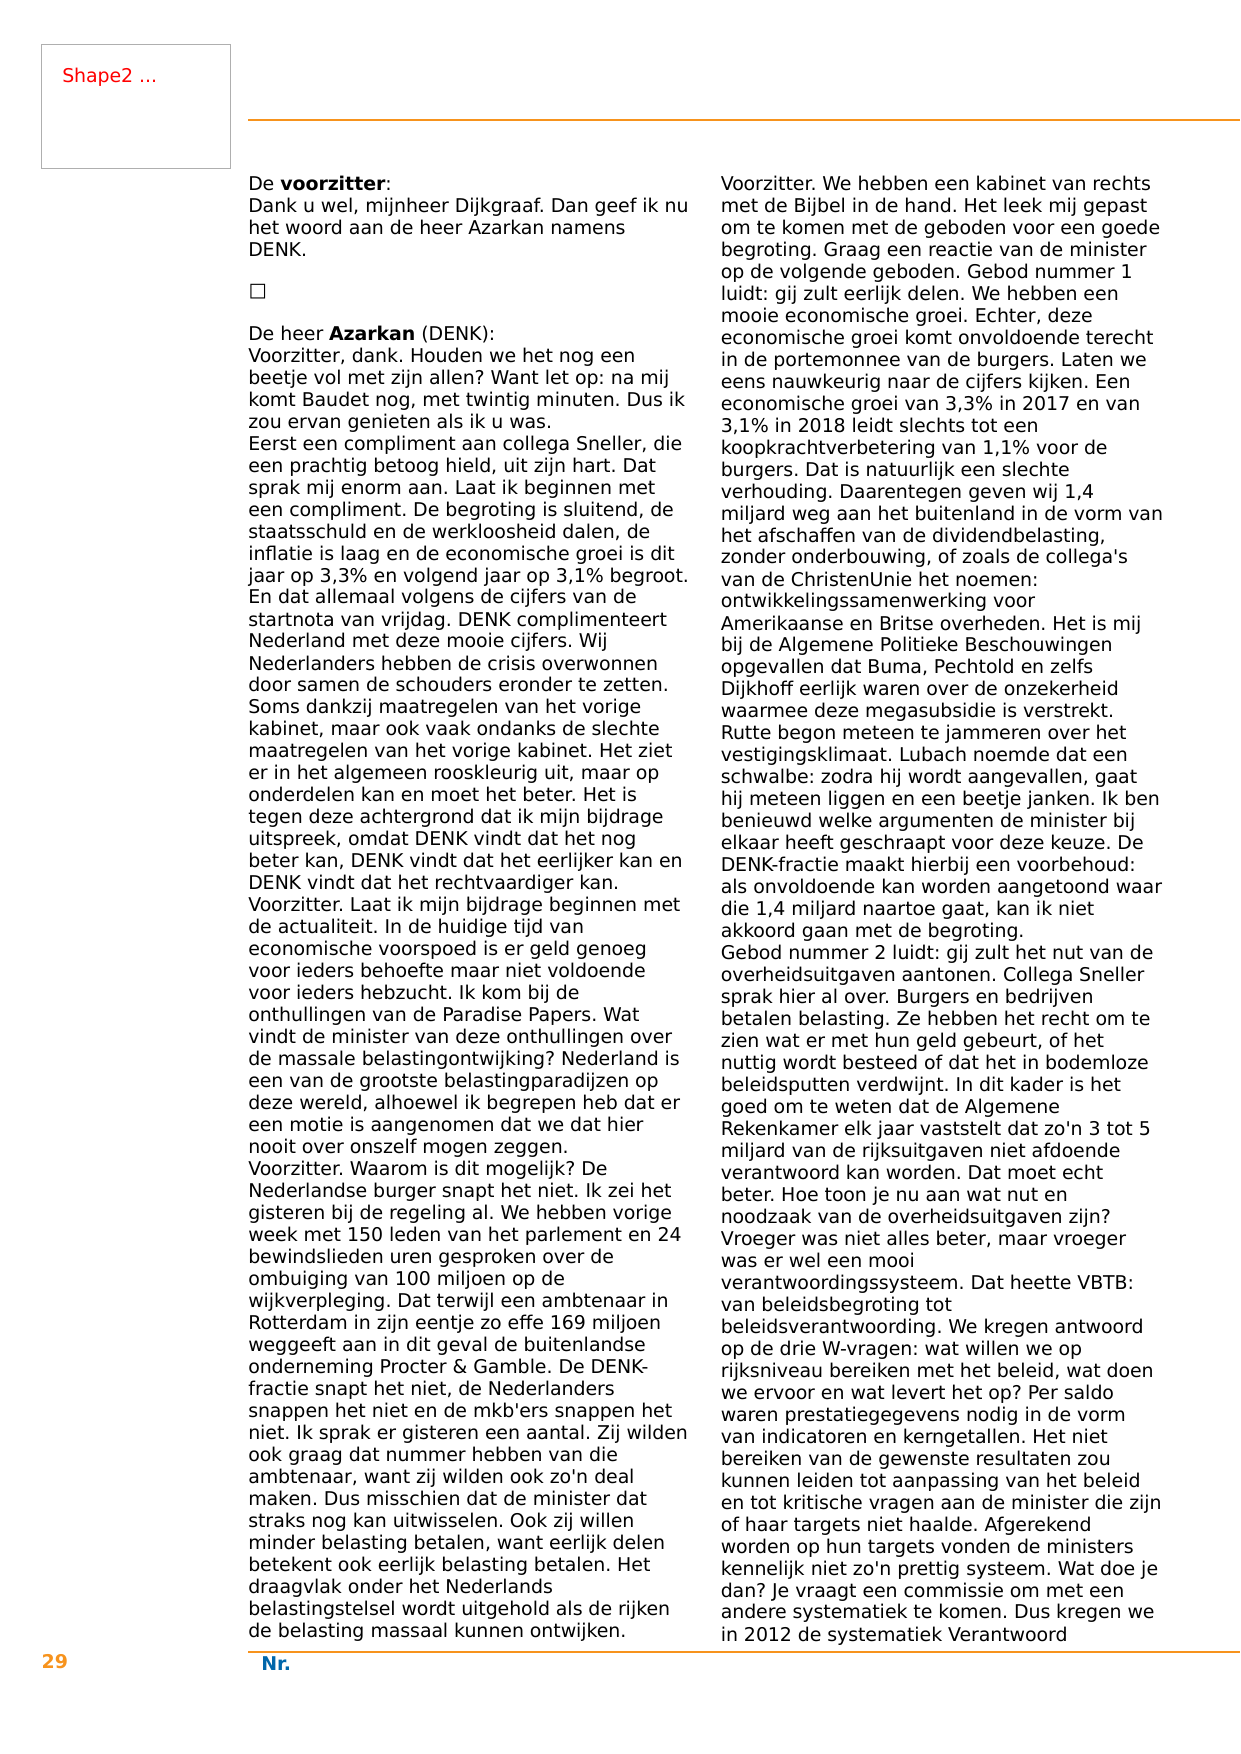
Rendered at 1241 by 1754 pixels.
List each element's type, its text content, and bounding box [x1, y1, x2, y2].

text Voorzitter. Laat ik mijn bijdrage beginnen met de actualiteit. In de huidige tijd van economische voorspoed is er geld genoeg voor ieders behoefte maar niet voldoende voor ieders hebzucht. Ik kom bij de onthullingen van de Paradise Papers. Wat vindt de minister van deze onthullingen over de massale belastingontwijking? Nederland is een van de grootste belastingparadijzen op deze wereld, alhoewel ik begrepen heb dat er een motie is aangenomen dat we dat hier nooit over onszelf mogen zeggen. [248, 894, 691, 1158]
text Dank u wel, mijnheer Dijkgraaf. Dan geef ik nu het woord aan de heer Azarkan namens DENK. [248, 195, 691, 261]
text Gebod nummer 2 luidt: gij zult het nut van de overheidsuitgaven aantonen. Collega Sneller sprak hier al over. Burgers en bedrijven betalen belasting. Ze hebben het recht om te zien wat er met hun geld gebeurt, of het nuttig wordt besteed of dat het in bodemloze beleidsputten verdwijnt. In dit kader is het goed om te weten dat de Algemene Rekenkamer elk jaar vaststelt dat zo'n 3 tot 5 miljard van de rijksuitgaven niet afdoende verantwoord kan worden. Dat moet echt beter. Hoe toon je nu aan wat nut en noodzaak van de overheidsuitgaven zijn? Vroeger was niet alles beter, maar vroeger was er wel een mooi verantwoordingssysteem. Dat heette VBTB: van beleidsbegroting tot beleidsverantwoording. We kregen antwoord op de drie W-vragen: wat willen we op rijksniveau bereiken met het beleid, wat doen we ervoor en wat levert het op? Per saldo waren prestatiegegevens nodig in de vorm van indicatoren en kerngetallen. Het niet bereiken van de gewenste resultaten zou kunnen leiden tot aanpassing van het beleid en tot kritische vragen aan de minister die zijn of haar targets niet haalde. Afgerekend worden op hun targets vonden de ministers kennelijk niet zo'n prettig systeem. Wat doe je dan? Je vraagt een commissie om met een andere systematiek te komen. Dus kregen we in 2012 de systematiek Verantwoord [721, 942, 1163, 1645]
text Voorzitter. Waarom is dit mogelijk? De Nederlandse burger snapt het niet. Ik zei het gisteren bij de regeling al. We hebben vorige week met 150 leden van het parlement en 24 bewindslieden uren gesproken over de ombuiging van 100 miljoen op de wijkverpleging. Dat terwijl een ambtenaar in Rotterdam in zijn eentje zo effe 169 miljoen weggeeft aan in dit geval de buitenlandse onderneming Procter & Gamble. De DENK-fractie snapt het niet, de Nederlanders snappen het niet en de mkb'ers snappen het niet. Ik sprak er gisteren een aantal. Zij wilden ook graag dat nummer hebben van die ambtenaar, want zij wilden ook zo'n deal maken. Dus misschien dat de minister dat straks nog kan uitwisselen. Ook zij willen minder belasting betalen, want eerlijk delen betekent ook eerlijk belasting betalen. Het draagvlak onder het Nederlands belastingstelsel wordt uitgehold als de rijken de belasting massaal kunnen ontwijken. [248, 1158, 691, 1641]
text De heer Azarkan (DENK): [248, 323, 691, 345]
text De voorzitter: [248, 173, 691, 195]
text ⬜ [248, 281, 691, 303]
text Voorzitter, dank. Houden we het nog een beetje vol met zijn allen? Want let op: na mij komt Baudet nog, met twintig minuten. Dus ik zou ervan genieten als ik u was. [248, 345, 691, 433]
text Eerst een compliment aan collega Sneller, die een prachtig betoog hield, uit zijn hart. Dat sprak mij enorm aan. Laat ik beginnen met een compliment. De begroting is sluitend, de staatsschuld en de werkloosheid dalen, de inflatie is laag en de economische groei is dit jaar op 3,3% en volgend jaar op 3,1% begroot. En dat allemaal volgens de cijfers van de startnota van vrijdag. DENK complimenteert Nederland met deze mooie cijfers. Wij Nederlanders hebben de crisis overwonnen door samen de schouders eronder te zetten. Soms dankzij maatregelen van het vorige kabinet, maar ook vaak ondanks de slechte maatregelen van het vorige kabinet. Het ziet er in het algemeen rooskleurig uit, maar op onderdelen kan en moet het beter. Het is tegen deze achtergrond dat ik mijn bijdrage uitspreek, omdat DENK vindt dat het nog beter kan, DENK vindt dat het eerlijker kan en DENK vindt dat het rechtvaardiger kan. [248, 433, 691, 894]
text Voorzitter. We hebben een kabinet van rechts met de Bijbel in de hand. Het leek mij gepast om te komen met de geboden voor een goede begroting. Graag een reactie van de minister op de volgende geboden. Gebod nummer 1 luidt: gij zult eerlijk delen. We hebben een mooie economische groei. Echter, deze economische groei komt onvoldoende terecht in de portemonnee van de burgers. Laten we eens nauwkeurig naar de cijfers kijken. Een economische groei van 3,3% in 2017 en van 3,1% in 2018 leidt slechts tot een koopkrachtverbetering van 1,1% voor de burgers. Dat is natuurlijk een slechte verhouding. Daarentegen geven wij 1,4 miljard weg aan het buitenland in de vorm van het afschaffen van de dividendbelasting, zonder onderbouwing, of zoals de collega's van de ChristenUnie het noemen: ontwikkelingssamenwerking voor Amerikaanse en Britse overheden. Het is mij bij de Algemene Politieke Beschouwingen opgevallen dat Buma, Pechtold en zelfs Dijkhoff eerlijk waren over de onzekerheid waarmee deze megasubsidie is verstrekt. Rutte begon meteen te jammeren over het vestigingsklimaat. Lubach noemde dat een schwalbe: zodra hij wordt aangevallen, gaat hij meteen liggen en een beetje janken. Ik ben benieuwd welke argumenten de minister bij elkaar heeft geschraapt voor deze keuze. De DENK-fractie maakt hierbij een voorbehoud: als onvoldoende kan worden aangetoond waar die 1,4 miljard naartoe gaat, kan ik niet akkoord gaan met de begroting. [721, 173, 1163, 942]
